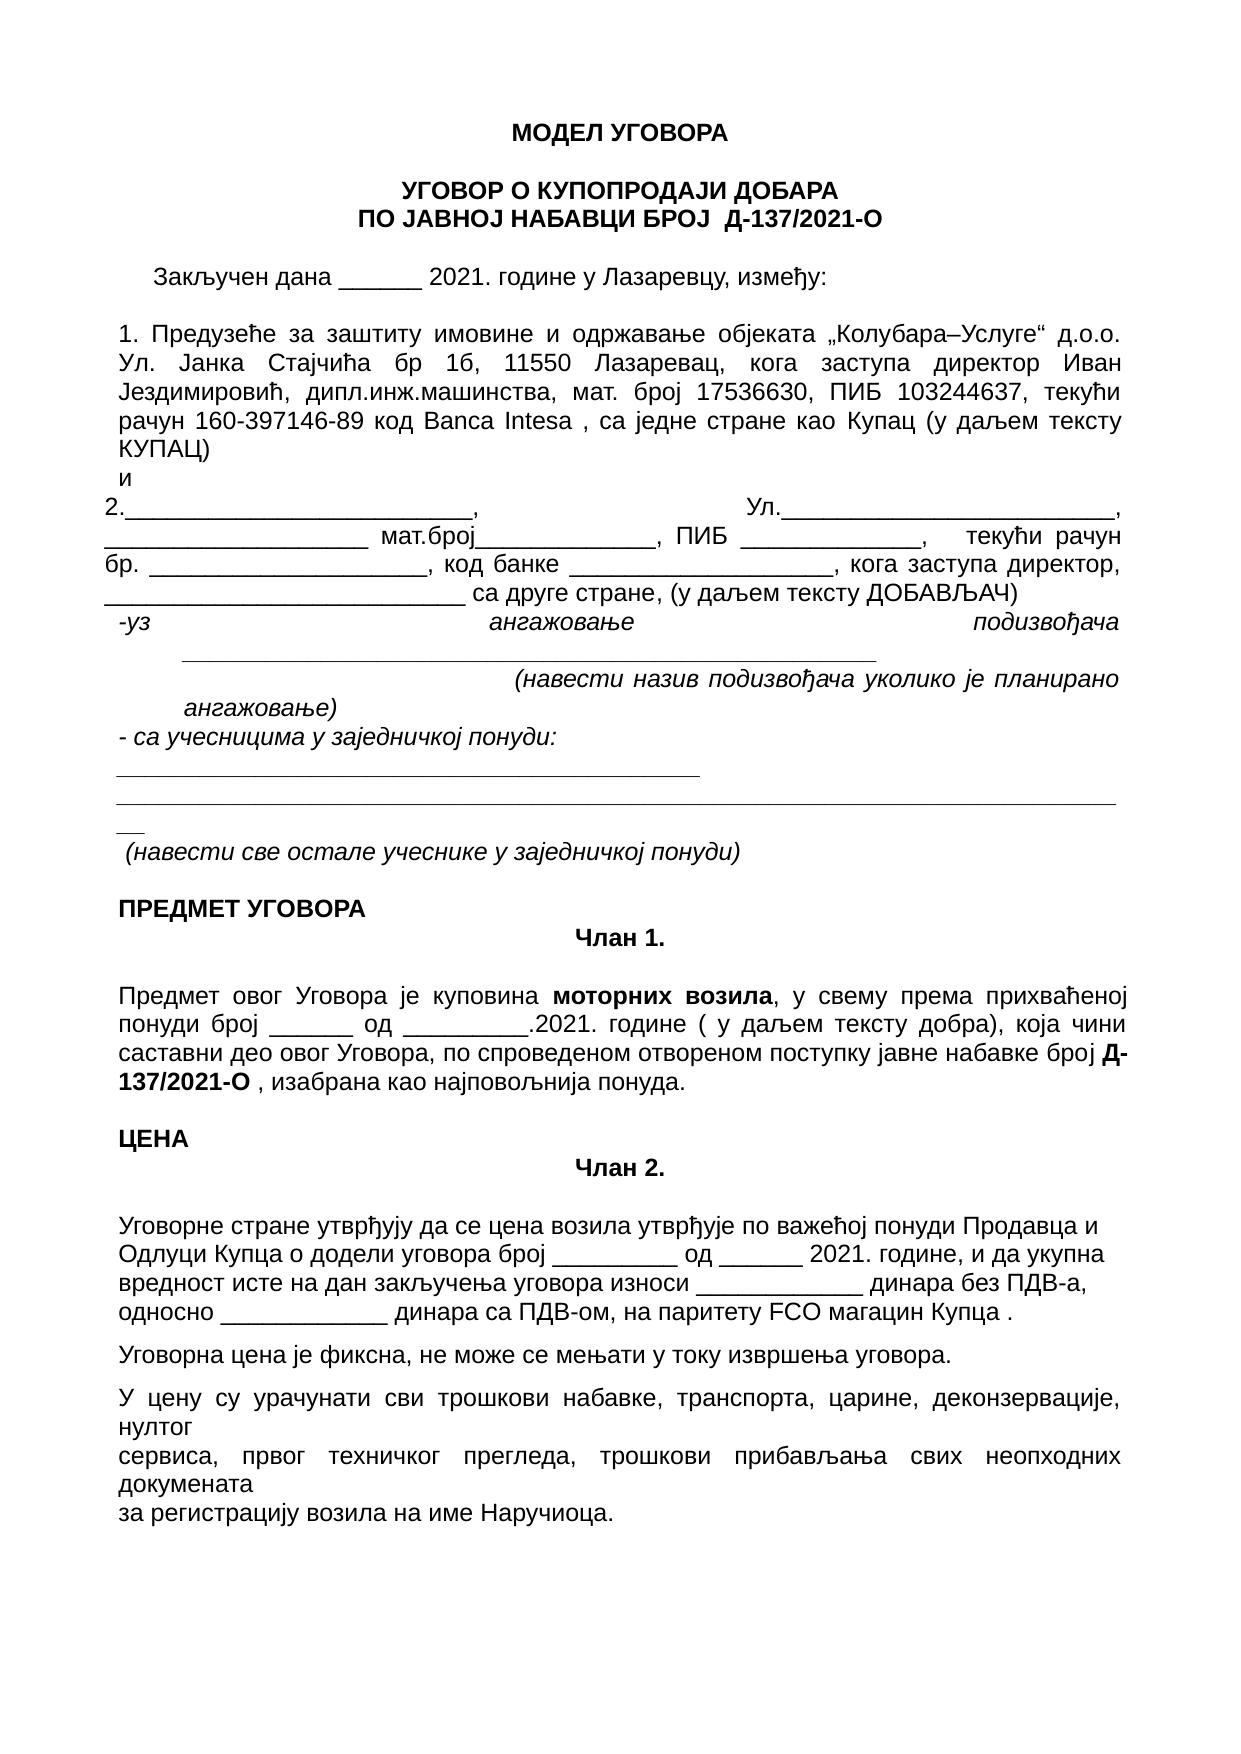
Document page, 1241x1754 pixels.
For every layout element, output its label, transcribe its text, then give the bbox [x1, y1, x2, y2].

text Члан 1. [118, 923, 1122, 952]
text У цену су урачунати сви трошкови набавке, транспорта, царине, деконзервације, нултог [118, 1383, 1122, 1441]
text односно ____________ динара са ПДВ-ом, на паритету FCO магацин Купца . [118, 1297, 1122, 1326]
text УГОВОР О КУПОПРОДАЈИ ДОБАРА [118, 176, 1122, 204]
text Члан 2. [118, 1153, 1122, 1182]
text 1. Предузеће за заштиту имовине и одржавање објеката „Колубара–Услуге“ д.о.о. Ул. Јанка Стајчића бр 1б, 11550 Лазаревац, кога заступа директор Иван Јездимировић, дипл.инж.машинства, мат. број 17536630, ПИБ 103244637, текући рачун 160-397146-89 код Banca Intesa , са једне стране као Купац (у даљем тексту КУПАЦ) [118, 319, 1122, 463]
text Уговорна цена је фиксна, не може се мењати у току извршења уговора. [118, 1340, 1122, 1369]
text ПО ЈАВНОЈ НАБАВЦИ БРОЈ Д-137/2021-O [118, 204, 1122, 233]
text Предмет овог Уговора је куповина моторних возила, у свему према прихваћеној понуди број ______ од _________.2021. године ( у даљем тексту добра), која чини саставни део овог Уговора, по спроведеном отвореном поступку јавне набавке број Д-137/2021-O , изабрана као најповољнија понуда. [118, 981, 1128, 1096]
text и [118, 463, 1122, 492]
text сервиса, првог техничког прегледа, трошкови прибављања свих неопходних докумената [118, 1441, 1122, 1498]
text 2._________________________, Ул.________________________, ___________________ мат.број_____________, ПИБ _____________, текући рачун бр. ____________________, код банке ___________________, кога заступа директор, __________________________ са друге стране, (у даљем тексту ДОБАВЉАЧ) [104, 492, 1122, 607]
text МОДЕЛ УГОВОРА [118, 118, 1122, 147]
text (навести назив подизвођача уколико је планирано ангажовање) [118, 664, 1122, 722]
text за регистрацију возила на име Наручиоца. [118, 1498, 1122, 1527]
text вредност исте на дан закључења уговора износи ____________ динара без ПДВ-а, [118, 1268, 1122, 1297]
text Одлуци Купца о додели уговора број _________ од ______ 2021. године, и да укупна [118, 1239, 1122, 1268]
text -уз ангажовање подизвођача __________________________________________________ [118, 607, 1122, 664]
text - са учесницима у заједничкој понуди: __________________________________________ [118, 722, 1122, 779]
text ПРЕДМЕТ УГОВОРА [118, 894, 1122, 923]
text Уговорне стране утврђују да се цена возила утврђује по важећој понуди Продавца и [118, 1211, 1122, 1239]
text ЦЕНА [118, 1124, 1122, 1153]
text Закључен дана ______ 2021. године у Лазаревцу, између: [118, 262, 1122, 291]
text (навести све остале учеснике у заједничкој понуди) [118, 837, 1122, 866]
text __________________________________________________________________________ [118, 779, 1122, 837]
